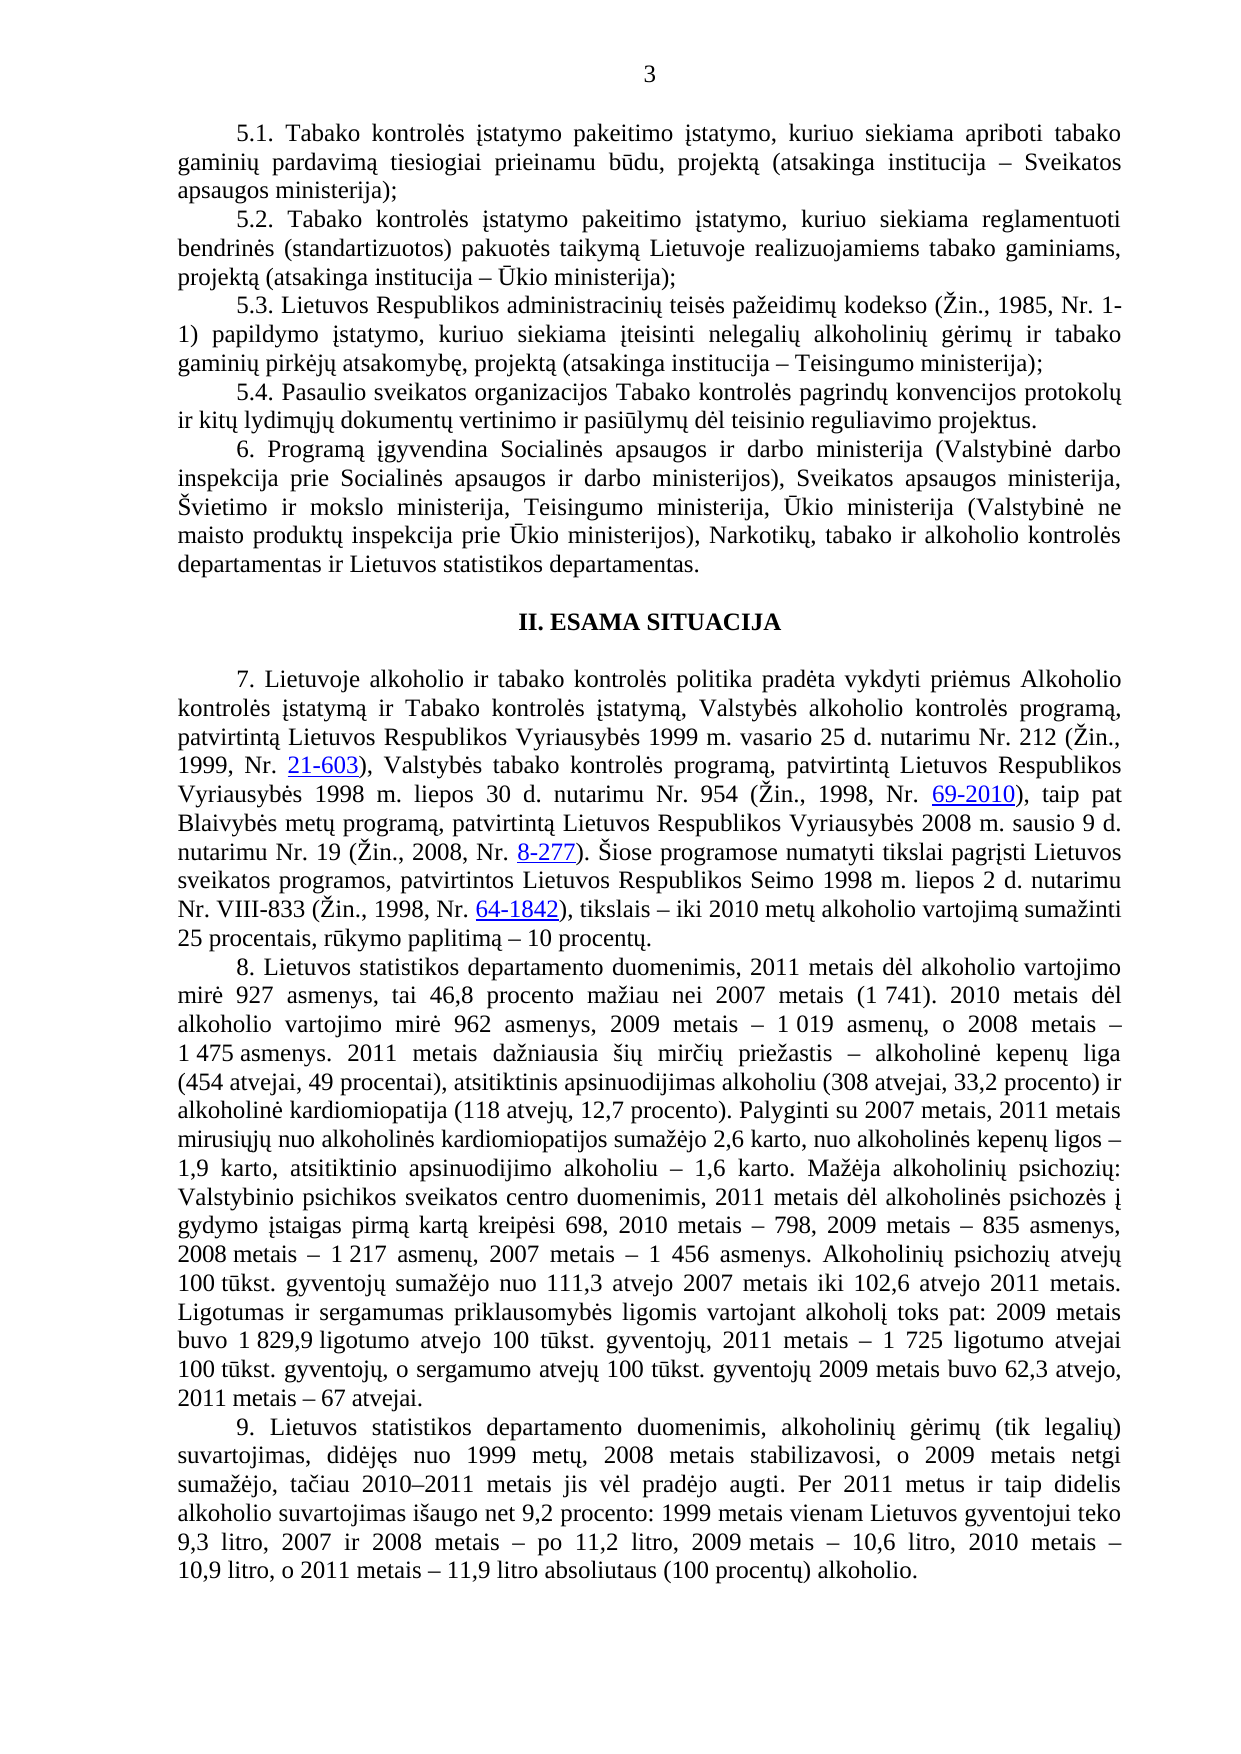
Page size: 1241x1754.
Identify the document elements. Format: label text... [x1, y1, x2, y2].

text 6. Programą įgyvendina Socialinės apsaugos ir darbo ministerija (Valstybinė darbo inspekcija prie Socialinės apsaugos ir darbo ministerijos), Sveikatos apsaugos ministerija, Švietimo ir mokslo ministerija, Teisingumo ministerija, Ūkio ministerija (Valstybinė ne maisto produktų inspekcija prie Ūkio ministerijos), Narkotikų, tabako ir alkoholio kontrolės departamentas ir Lietuvos statistikos departamentas. [177, 434, 1122, 578]
text 5.1. Tabako kontrolės įstatymo pakeitimo įstatymo, kuriuo siekiama apriboti tabako gaminių pardavimą tiesiogiai prieinamu būdu, projektą (atsakinga institucija – Sveikatos apsaugos ministerija); [177, 118, 1122, 204]
text 9. Lietuvos statistikos departamento duomenimis, alkoholinių gėrimų (tik legalių) suvartojimas, didėjęs nuo 1999 metų, 2008 metais stabilizavosi, o 2009 metais netgi sumažėjo, tačiau 2010–2011 metais jis vėl pradėjo augti. Per 2011 metus ir taip didelis alkoholio suvartojimas išaugo net 9,2 procento: 1999 metais vienam Lietuvos gyventojui teko 9,3 litro, 2007 ir 2008 metais – po 11,2 litro, 2009 metais – 10,6 litro, 2010 metais – 10,9 litro, o 2011 metais – 11,9 litro absoliutaus (100 procentų) alkoholio. [177, 1412, 1122, 1584]
text 8. Lietuvos statistikos departamento duomenimis, 2011 metais dėl alkoholio vartojimo mirė 927 asmenys, tai 46,8 procento mažiau nei 2007 metais (1 741). 2010 metais dėl alkoholio vartojimo mirė 962 asmenys, 2009 metais – 1 019 asmenų, o 2008 metais – 1 475 asmenys. 2011 metais dažniausia šių mirčių priežastis – alkoholinė kepenų liga (454 atvejai, 49 procentai), atsitiktinis apsinuodijimas alkoholiu (308 atvejai, 33,2 procento) ir alkoholinė kardiomiopatija (118 atvejų, 12,7 procento). Palyginti su 2007 metais, 2011 metais mirusiųjų nuo alkoholinės kardiomiopatijos sumažėjo 2,6 karto, nuo alkoholinės kepenų ligos – 1,9 karto, atsitiktinio apsinuodijimo alkoholiu – 1,6 karto. Mažėja alkoholinių psichozių: Valstybinio psichikos sveikatos centro duomenimis, 2011 metais dėl alkoholinės psichozės į gydymo įstaigas pirmą kartą kreipėsi 698, 2010 metais – 798, 2009 metais – 835 asmenys, 2008 metais – 1 217 asmenų, 2007 metais – 1 456 asmenys. Alkoholinių psichozių atvejų 100 tūkst. gyventojų sumažėjo nuo 111,3 atvejo 2007 metais iki 102,6 atvejo 2011 metais. Ligotumas ir sergamumas priklausomybės ligomis vartojant alkoholį toks pat: 2009 metais buvo 1 829,9 ligotumo atvejo 100 tūkst. gyventojų, 2011 metais – 1 725 ligotumo atvejai 100 tūkst. gyventojų, o sergamumo atvejų 100 tūkst. gyventojų 2009 metais buvo 62,3 atvejo, 2011 metais – 67 atvejai. [177, 952, 1122, 1412]
text 5.2. Tabako kontrolės įstatymo pakeitimo įstatymo, kuriuo siekiama reglamentuoti bendrinės (standartizuotos) pakuotės taikymą Lietuvoje realizuojamiems tabako gaminiams, projektą (atsakinga institucija – Ūkio ministerija); [177, 204, 1122, 291]
text II. ESAMA SITUACIJA [177, 607, 1122, 636]
text 7. Lietuvoje alkoholio ir tabako kontrolės politika pradėta vykdyti priėmus Alkoholio kontrolės įstatymą ir Tabako kontrolės įstatymą, Valstybės alkoholio kontrolės programą, patvirtintą Lietuvos Respublikos Vyriausybės 1999 m. vasario 25 d. nutarimu Nr. 212 (Žin., 1999, Nr. 21-603), Valstybės tabako kontrolės programą, patvirtintą Lietuvos Respublikos Vyriausybės 1998 m. liepos 30 d. nutarimu Nr. 954 (Žin., 1998, Nr. 69-2010), taip pat Blaivybės metų programą, patvirtintą Lietuvos Respublikos Vyriausybės 2008 m. sausio 9 d. nutarimu Nr. 19 (Žin., 2008, Nr. 8-277). Šiose programose numatyti tikslai pagrįsti Lietuvos sveikatos programos, patvirtintos Lietuvos Respublikos Seimo 1998 m. liepos 2 d. nutarimu Nr. VIII-833 (Žin., 1998, Nr. 64-1842), tikslais – iki 2010 metų alkoholio vartojimą sumažinti 25 procentais, rūkymo paplitimą – 10 procentų. [177, 664, 1122, 952]
text 5.3. Lietuvos Respublikos administracinių teisės pažeidimų kodekso (Žin., 1985, Nr. 1-1) papildymo įstatymo, kuriuo siekiama įteisinti nelegalių alkoholinių gėrimų ir tabako gaminių pirkėjų atsakomybę, projektą (atsakinga institucija – Teisingumo ministerija); [177, 291, 1122, 377]
text 5.4. Pasaulio sveikatos organizacijos Tabako kontrolės pagrindų konvencijos protokolų ir kitų lydimųjų dokumentų vertinimo ir pasiūlymų dėl teisinio reguliavimo projektus. [177, 377, 1122, 434]
